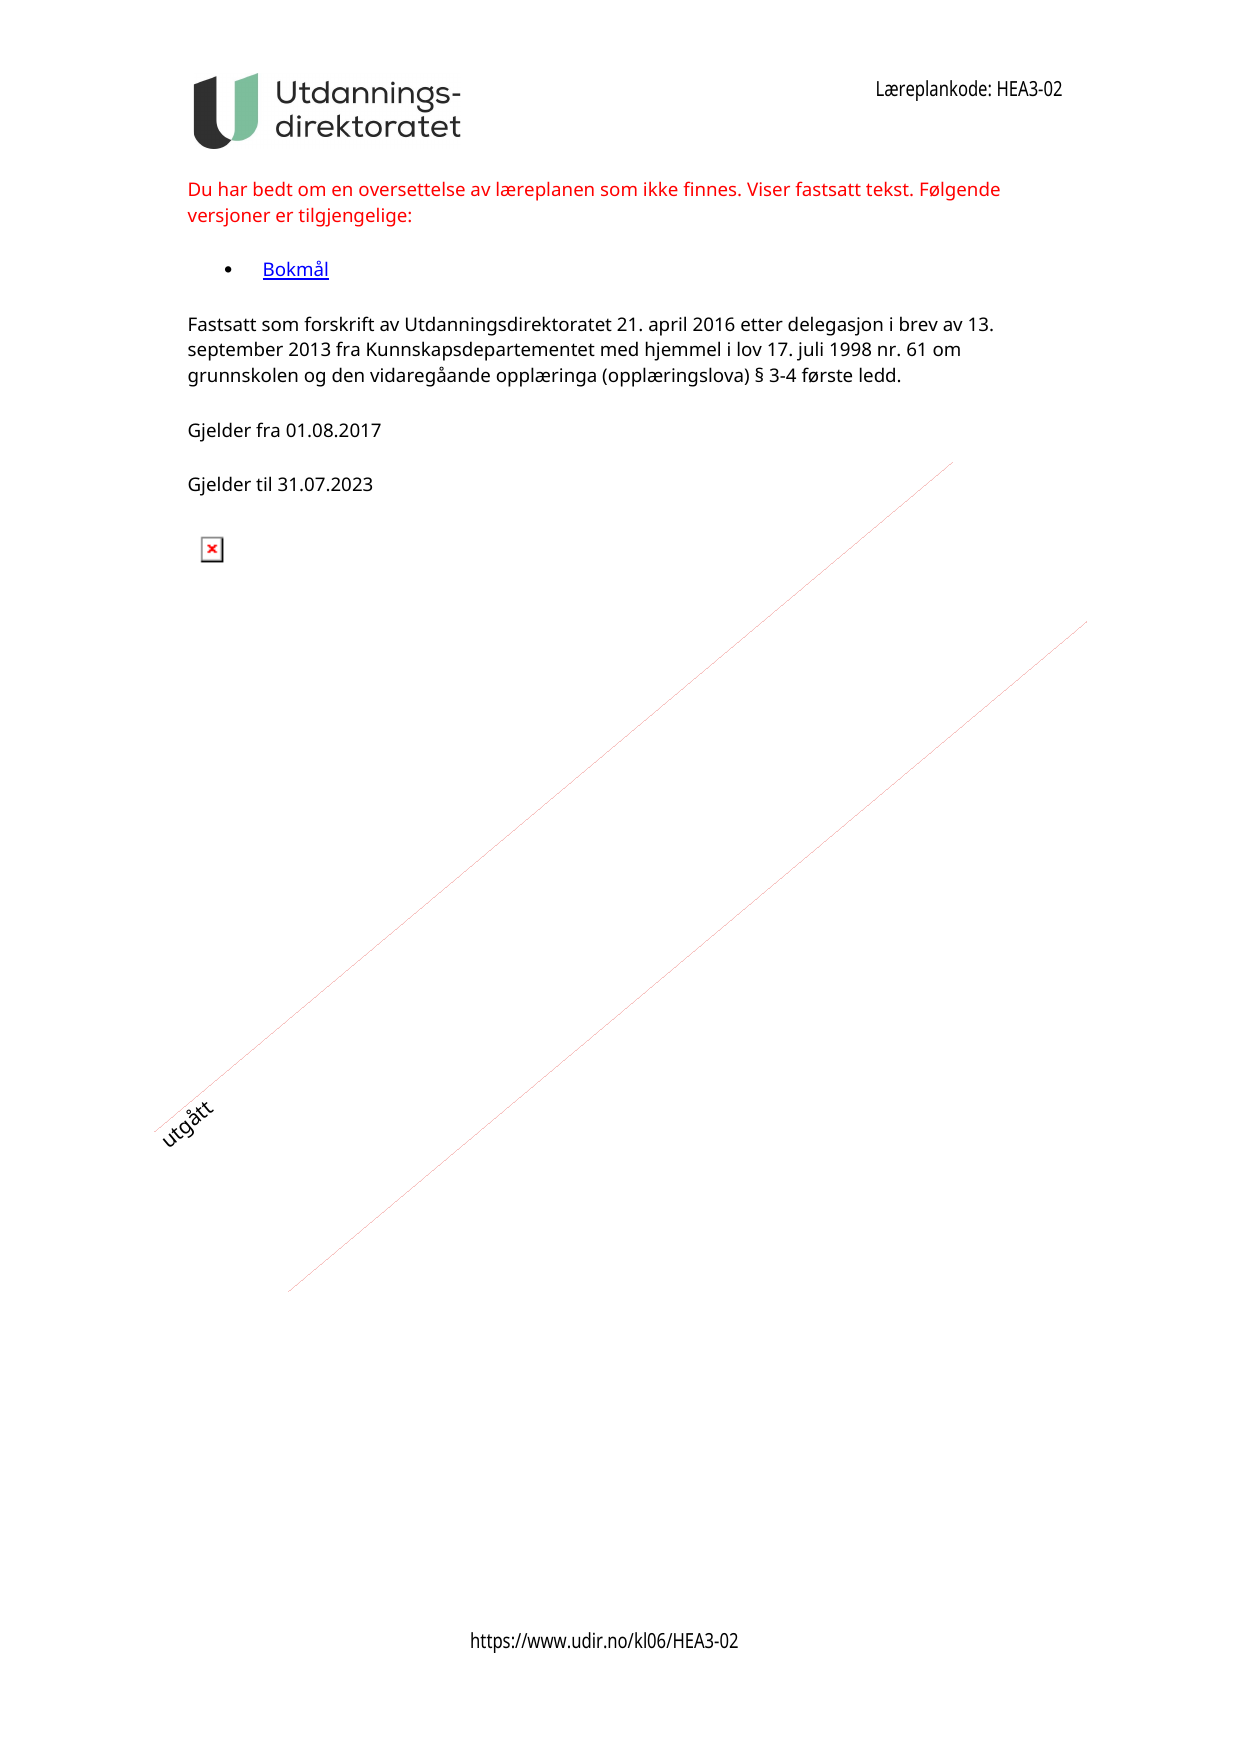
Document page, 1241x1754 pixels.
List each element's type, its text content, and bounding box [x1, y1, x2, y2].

list Bokmål [334, 257, 1053, 282]
picture [193, 73, 461, 149]
picture [187, 526, 238, 577]
text Du har bedt om en oversettelse av læreplanen som ikke finnes. Viser fastsatt tekst. Følgende versjoner er tilgjengelige: [412, 176, 1053, 227]
text Fastsatt som forskrift av Utdanningsdirektoratet 21. april 2016 etter delegasjon i brev av 13. september 2013 fra Kunnskapsdepartementet med hjemmel i lov 17. juli 1998 nr. 61 om grunnskolen og den vidaregåande opplæringa (opplæringslova) § 3-4 første ledd. [902, 311, 1053, 388]
list Bokmål [225, 257, 263, 282]
text Gjelder fra 01.08.2017 [386, 417, 1053, 442]
text Gjelder til 31.07.2023 [913, 472, 1053, 497]
text Gjelder til 31.07.2023 [378, 472, 939, 497]
